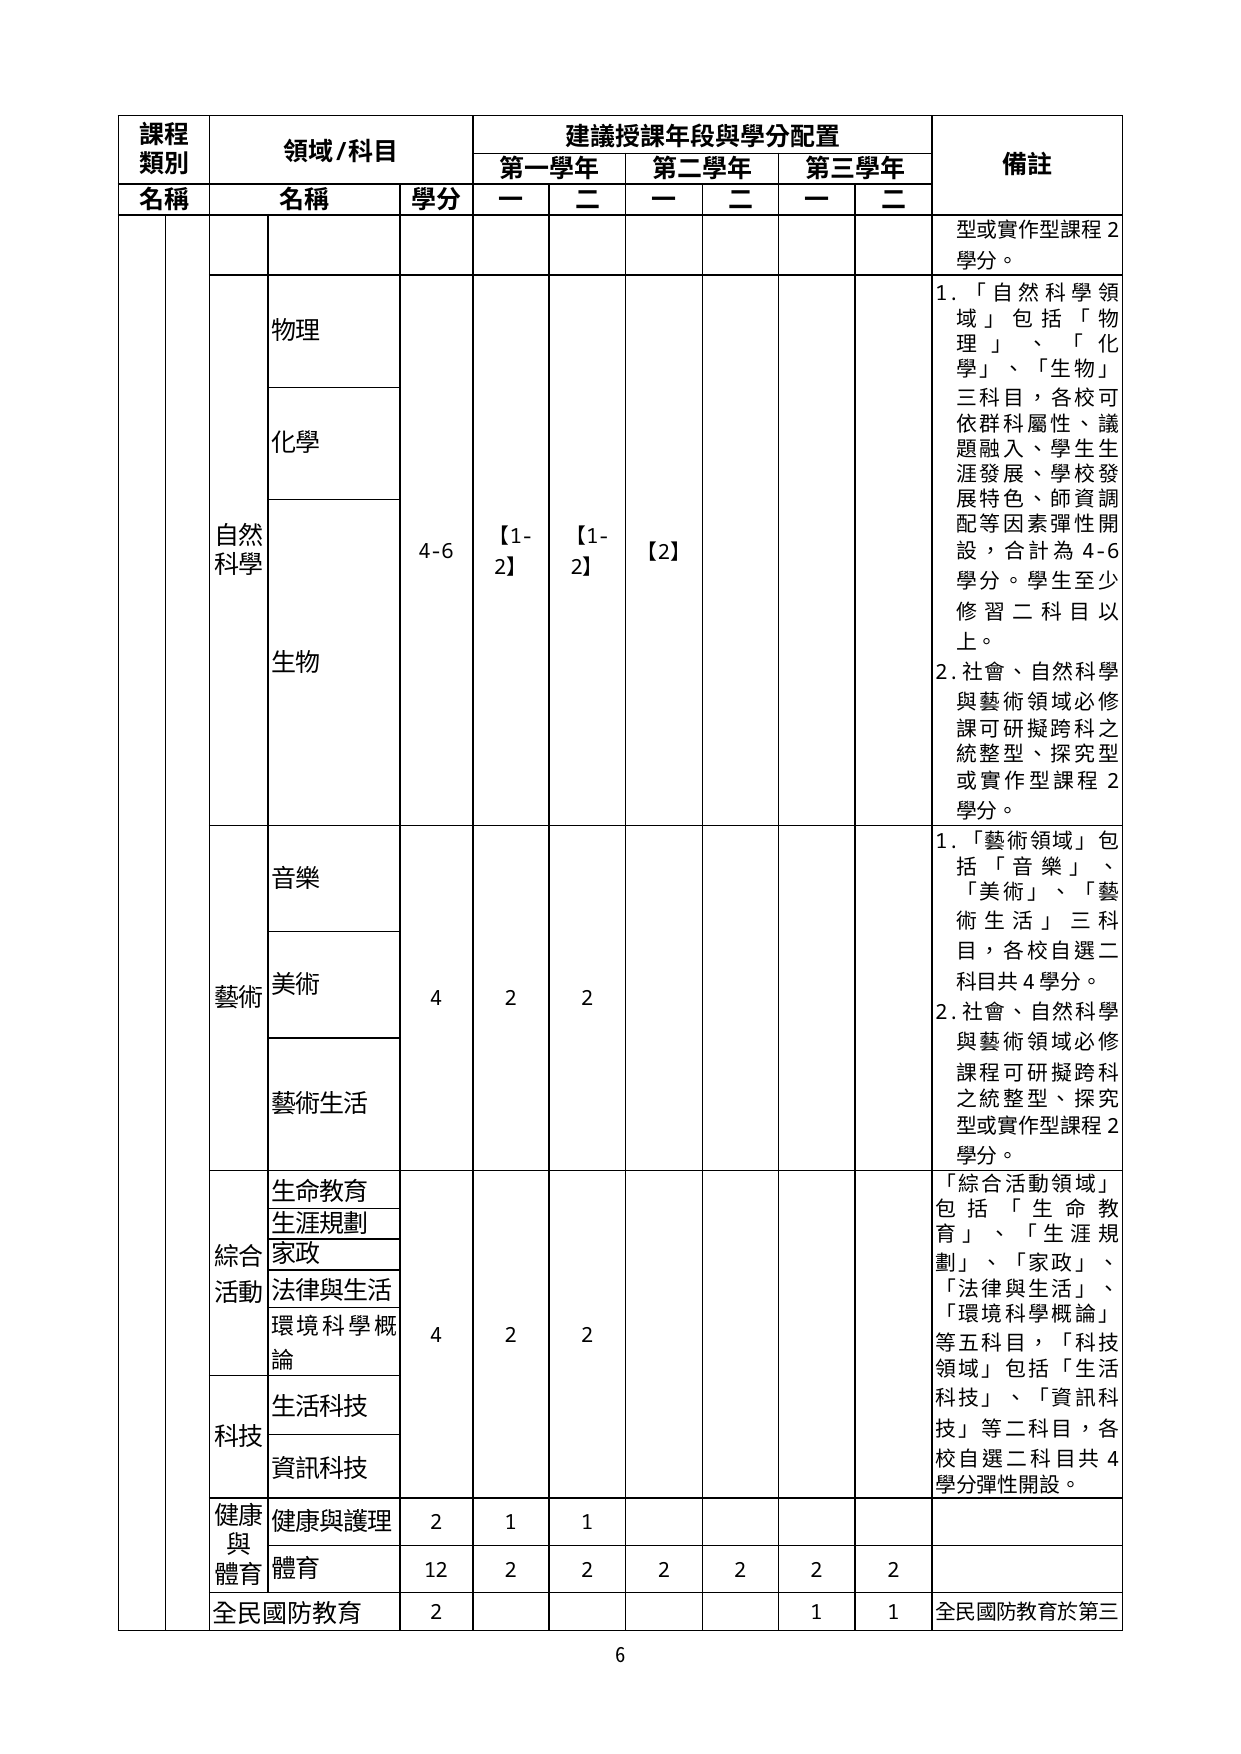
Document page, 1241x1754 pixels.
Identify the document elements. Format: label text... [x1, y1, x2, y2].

table_cell 全民國防教育於第三 [933, 1593, 1122, 1630]
table_cell 自然 科學 [210, 276, 267, 824]
table_header 領域/科目 [210, 116, 472, 183]
table_cell [779, 216, 854, 274]
table_cell 4-6 [401, 276, 472, 824]
table_cell [779, 276, 854, 824]
table_cell [856, 276, 931, 824]
table_cell 2 [779, 1546, 854, 1592]
table_header 課程 類別 [119, 116, 209, 183]
table_cell 家政 [269, 1240, 399, 1269]
table_cell 物理 [269, 276, 399, 386]
table_cell 第二學年 [626, 154, 778, 183]
table_cell 2 [856, 1546, 931, 1592]
table_cell [626, 1593, 702, 1630]
table_cell 二 [703, 185, 778, 214]
table_cell [703, 276, 778, 824]
table_cell [166, 216, 209, 1630]
table_cell 健康與護理 [269, 1499, 399, 1544]
table_cell 一 [779, 185, 854, 214]
table_cell 12 [401, 1546, 472, 1592]
table_cell 法律與生活 [269, 1271, 399, 1307]
table_cell 2 [401, 1593, 472, 1630]
table_cell [474, 216, 548, 274]
table_cell 一 [474, 185, 548, 214]
table_cell 2 [550, 1546, 625, 1592]
table_cell 【1-2】 [474, 276, 548, 824]
table_cell 第一學年 [474, 154, 625, 183]
table_cell 二 [550, 185, 625, 214]
table_cell [856, 826, 931, 1169]
table_cell 2 [474, 826, 548, 1169]
table_cell 藝術生活 [269, 1039, 399, 1169]
table_cell 健康與 體育 [210, 1499, 267, 1592]
table_cell 4 [401, 1171, 472, 1497]
table_cell [626, 826, 702, 1169]
table_cell [703, 1171, 778, 1497]
table_cell 一 [626, 185, 702, 214]
table_cell 生物 [269, 500, 399, 824]
table_cell [703, 826, 778, 1169]
table_cell 1 [779, 1593, 854, 1630]
table_cell 音樂 [269, 826, 399, 931]
table_cell 1.「藝術領域」包括「音樂」、「美術」、「藝術生活」三科目，各校自選二科目共4學分。 2.社會、自然科學與藝術領域必修課程可研擬跨科之統整型、探究型或實作型課程2學分。 [933, 826, 1122, 1169]
table_cell [550, 1593, 625, 1630]
table_cell [779, 1171, 854, 1497]
table_cell [856, 216, 931, 274]
table_cell 資訊科技 [269, 1435, 399, 1497]
table_cell 2 [626, 1546, 702, 1592]
table_cell 1 [474, 1499, 548, 1544]
table_cell 藝術 [210, 826, 267, 1169]
table_cell 2 [550, 826, 625, 1169]
table_cell 【2】 [626, 276, 702, 824]
table_cell 生命教育 [269, 1171, 399, 1207]
table_cell 1 [856, 1593, 931, 1630]
table_cell [550, 216, 625, 274]
table_cell [856, 1171, 931, 1497]
table_header 建議授課年段與學分配置 [474, 116, 931, 152]
table_cell [933, 1546, 1122, 1592]
table_cell 全民國防教育 [210, 1593, 399, 1630]
table_cell [933, 1499, 1122, 1544]
table_cell 「綜合活動領域」包括「生命教育」、「生涯規劃」、「家政」、「法律與生活」、「環境科學概論」等五科目，「科技領域」包括「生活科技」、「資訊科技」等二科目，各校自選二科目共4學分彈性開設。 [933, 1171, 1122, 1497]
table_cell 環境科學概論 [269, 1308, 399, 1375]
table_cell 美術 [269, 932, 399, 1037]
table_cell 2 [550, 1171, 625, 1497]
table_cell [703, 216, 778, 274]
table_cell 1.「自然科學領域」包括「物理」、「化學」、「生物」三科目，各校可依群科屬性、議題融入、學生生涯發展、學校發展特色、師資調配等因素彈性開設，合計為4-6學分。學生至少修習二科目以上。 2.社會、自然科學與藝術領域必修課可研擬跨科之統整型、探究型或實作型課程2學分。 [933, 276, 1122, 824]
table_cell 2 [401, 1499, 472, 1544]
table_cell 名稱 [119, 185, 209, 214]
table_cell 化學 [269, 388, 399, 498]
table_cell 綜合 活動 [210, 1171, 267, 1375]
table_cell 【1-2】 [550, 276, 625, 824]
table_cell 2 [703, 1546, 778, 1592]
table_cell [703, 1593, 778, 1630]
table_cell 二 [856, 185, 931, 214]
table_cell 1 [550, 1499, 625, 1544]
table_cell 第三學年 [779, 154, 931, 183]
table_header 備註 [933, 116, 1122, 214]
table_cell 生涯規劃 [269, 1209, 399, 1238]
table_cell [626, 1499, 702, 1544]
table_cell 科技 [210, 1376, 267, 1497]
table_cell 2 [474, 1546, 548, 1592]
table_cell [474, 1593, 548, 1630]
table_cell 學分 [401, 185, 472, 214]
table_cell [401, 216, 472, 274]
table_cell [779, 826, 854, 1169]
table_cell 4 [401, 826, 472, 1169]
table_cell [626, 1171, 702, 1497]
table_cell [856, 1499, 931, 1544]
table_cell 2 [474, 1171, 548, 1497]
table_cell [779, 1499, 854, 1544]
table_cell [210, 216, 267, 274]
table_cell 型或實作型課程2學分。 [933, 216, 1122, 274]
table_cell [703, 1499, 778, 1544]
table_cell 體育 [269, 1546, 399, 1592]
table_cell 名稱 [210, 185, 399, 214]
table_cell [119, 216, 165, 1630]
table_cell [269, 216, 399, 274]
table_cell 生活科技 [269, 1376, 399, 1434]
table_cell [626, 216, 702, 274]
